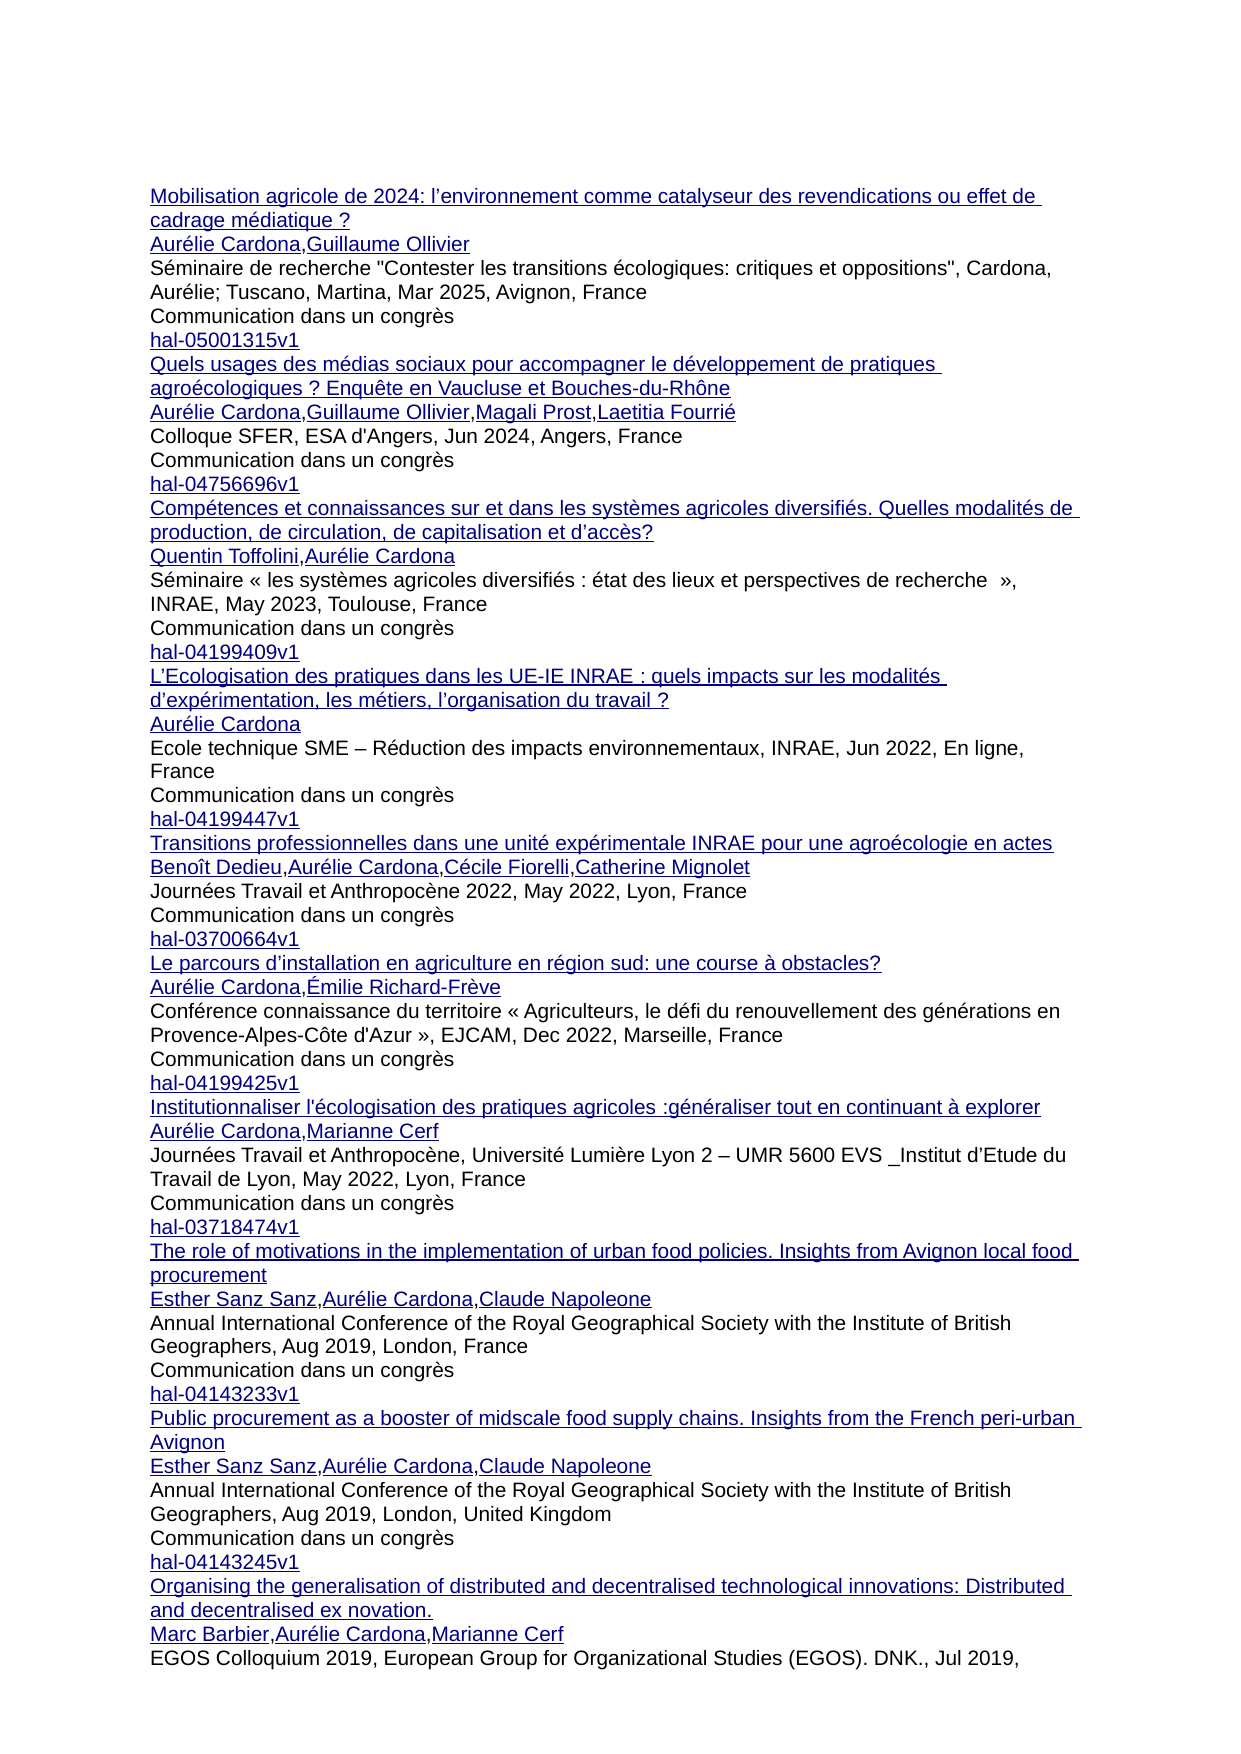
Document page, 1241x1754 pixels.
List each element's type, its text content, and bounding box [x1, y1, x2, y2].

table_cell Le parcours d’installation en agriculture en région sud: une course à obstacles? Aurélie Cardona,Émilie Richard-Frève Conférence connaissance du territoire « Agriculteurs, le défi du renouvellement des générations en Provence-Alpes-Côte d'Azur », EJCAM, Dec 2022, Marseille, France Communication dans un congrès hal-04199425v1 [150, 951, 1090, 1095]
table_cell Compétences et connaissances sur et dans les systèmes agricoles diversifiés. Quelles modalités de production, de circulation, de capitalisation et d’accès? Quentin Toffolini,Aurélie Cardona Séminaire « les systèmes agricoles diversifiés : état des lieux et perspectives de recherche », INRAE, May 2023, Toulouse, France Communication dans un congrès hal-04199409v1 [150, 496, 1090, 663]
table_cell Organising the generalisation of distributed and decentralised technological innovations: Distributed and decentralised ex novation. Marc Barbier,Aurélie Cardona,Marianne Cerf EGOS Colloquium 2019, European Group for Organizational Studies (EGOS). DNK., Jul 2019, [150, 1574, 1090, 1670]
table_cell The role of motivations in the implementation of urban food policies. Insights from Avignon local food procurement Esther Sanz Sanz,Aurélie Cardona,Claude Napoleone Annual International Conference of the Royal Geographical Society with the Institute of British Geographers, Aug 2019, London, France Communication dans un congrès hal-04143233v1 [150, 1239, 1090, 1406]
table_cell Institutionnaliser l'écologisation des pratiques agricoles :généraliser tout en continuant à explorer Aurélie Cardona,Marianne Cerf Journées Travail et Anthropocène, Université Lumière Lyon 2 – UMR 5600 EVS _Institut d’Etude du Travail de Lyon, May 2022, Lyon, France Communication dans un congrès hal-03718474v1 [150, 1095, 1090, 1238]
table_cell Public procurement as a booster of midscale food supply chains. Insights from the French peri-urban Avignon Esther Sanz Sanz,Aurélie Cardona,Claude Napoleone Annual International Conference of the Royal Geographical Society with the Institute of British Geographers, Aug 2019, London, United Kingdom Communication dans un congrès hal-04143245v1 [150, 1406, 1090, 1574]
table_cell Transitions professionnelles dans une unité expérimentale INRAE pour une agroécologie en actes Benoît Dedieu,Aurélie Cardona,Cécile Fiorelli,Catherine Mignolet Journées Travail et Anthropocène 2022, May 2022, Lyon, France Communication dans un congrès hal-03700664v1 [150, 831, 1090, 951]
table_cell L’Ecologisation des pratiques dans les UE-IE INRAE : quels impacts sur les modalités d’expérimentation, les métiers, l’organisation du travail ? Aurélie Cardona Ecole technique SME – Réduction des impacts environnementaux, INRAE, Jun 2022, En ligne, France Communication dans un congrès hal-04199447v1 [150, 664, 1090, 831]
table_cell Quels usages des médias sociaux pour accompagner le développement de pratiques agroécologiques ? Enquête en Vaucluse et Bouches-du-Rhône Aurélie Cardona,Guillaume Ollivier,Magali Prost,Laetitia Fourrié Colloque SFER, ESA d'Angers, Jun 2024, Angers, France Communication dans un congrès hal-04756696v1 [150, 352, 1090, 496]
table_header Mobilisation agricole de 2024: l’environnement comme catalyseur des revendications ou effet de cadrage médiatique ? Aurélie Cardona,Guillaume Ollivier Séminaire de recherche "Contester les transitions écologiques: critiques et oppositions", Cardona, Aurélie; Tuscano, Martina, Mar 2025, Avignon, France Communication dans un congrès hal-05001315v1 [150, 184, 1090, 352]
